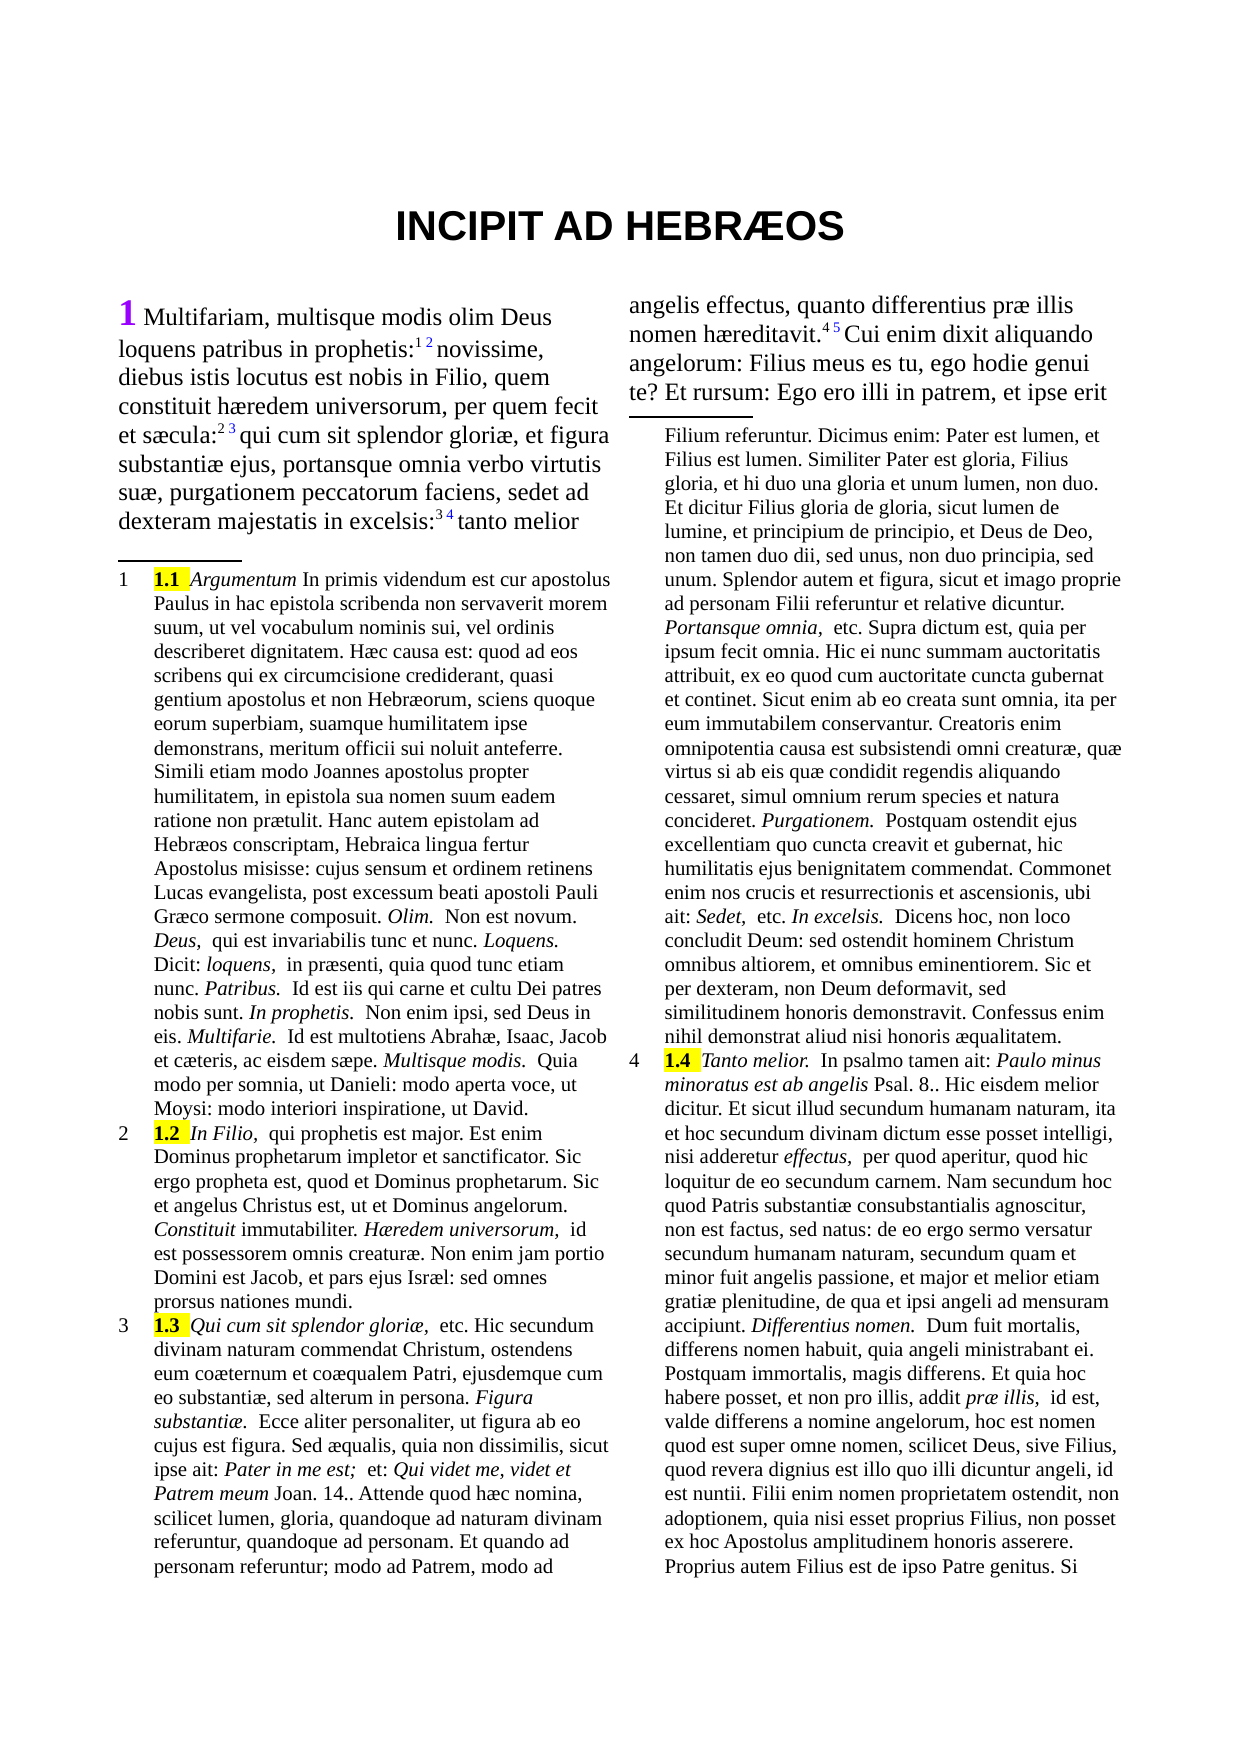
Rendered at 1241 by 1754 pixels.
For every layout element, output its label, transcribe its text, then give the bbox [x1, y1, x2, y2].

text 1.1 Argumentum In primis videndum est cur apostolus Paulus in hac epistola scribenda non servaverit morem suum, ut vel vocabulum nominis sui, vel ordinis describeret dignitatem. Hæc causa est: quod ad eos scribens qui ex circumcisione crediderant, quasi gentium apostolus et non Hebræorum, sciens quoque eorum superbiam, suamque humilitatem ipse demonstrans, meritum officii sui noluit anteferre. Simili etiam modo Joannes apostolus propter humilitatem, in epistola sua nomen suum eadem ratione non prætulit. Hanc autem epistolam ad Hebræos conscriptam, Hebraica lingua fertur Apostolus misisse: cujus sensum et ordinem retinens Lucas evangelista, post excessum beati apostoli Pauli Græco sermone composuit. Olim. Non est novum. Deus, qui est invariabilis tunc et nunc. Loquens. Dicit: loquens, in præsenti, quia quod tunc etiam nunc. Patribus. Id est iis qui carne et cultu Dei patres nobis sunt. In prophetis. Non enim ipsi, sed Deus in eis. Multifarie. Id est multotiens Abrahæ, Isaac, Jacob et cæteris, ac eisdem sæpe. Multisque modis. Quia modo per somnia, ut Danieli: modo aperta voce, ut Moysi: modo interiori inspiratione, ut David. [118, 567, 611, 1120]
title INCIPIT AD HEBRÆOS [118, 201, 1122, 249]
text Filium referuntur. Dicimus enim: Pater est lumen, et Filius est lumen. Similiter Pater est gloria, Filius gloria, et hi duo una gloria et unum lumen, non duo. Et dicitur Filius gloria de gloria, sicut lumen de lumine, et principium de principio, et Deus de Deo, non tamen duo dii, sed unus, non duo principia, sed unum. Splendor autem et figura, sicut et imago proprie ad personam Filii referuntur et relative dicuntur. Portansque omnia, etc. Supra dictum est, quia per ipsum fecit omnia. Hic ei nunc summam auctoritatis attribuit, ex eo quod cum auctoritate cuncta gubernat et continet. Sicut enim ab eo creata sunt omnia, ita per eum immutabilem conservantur. Creatoris enim omnipotentia causa est subsistendi omni creaturæ, quæ virtus si ab eis quæ condidit regendis aliquando cessaret, simul omnium rerum species et natura concideret. Purgationem. Postquam ostendit ejus excellentiam quo cuncta creavit et gubernat, hic humilitatis ejus benignitatem commendat. Commonet enim nos crucis et resurrectionis et ascensionis, ubi ait: Sedet, etc. In excelsis. Dicens hoc, non loco concludit Deum: sed ostendit hominem Christum omnibus altiorem, et omnibus eminentiorem. Sic et per dexteram, non Deum deformavit, sed similitudinem honoris demonstravit. Confessus enim nihil demonstrat aliud nisi honoris æqualitatem. [629, 423, 1122, 1048]
text 1.2 In Filio, qui prophetis est major. Est enim Dominus prophetarum impletor et sanctificator. Sic ergo propheta est, quod et Dominus prophetarum. Sic et angelus Christus est, ut et Dominus angelorum. Constituit immutabiliter. Hæredem universorum, id est possessorem omnis creaturæ. Non enim jam portio Domini est Jacob, et pars ejus Isræl: sed omnes prorsus nationes mundi. [118, 1120, 611, 1313]
text 1.4 Tanto melior. In psalmo tamen ait: Paulo minus minoratus est ab angelis Psal. 8.. Hic eisdem melior dicitur. Et sicut illud secundum humanam naturam, ita et hoc secundum divinam dictum esse posset intelligi, nisi adderetur effectus, per quod aperitur, quod hic loquitur de eo secundum carnem. Nam secundum hoc quod Patris substantiæ consubstantialis agnoscitur, non est factus, sed natus: de eo ergo sermo versatur secundum humanam naturam, secundum quam et minor fuit angelis passione, et major et melior etiam gratiæ plenitudine, de qua et ipsi angeli ad mensuram accipiunt. Differentius nomen. Dum fuit mortalis, differens nomen habuit, quia angeli ministrabant ei. Postquam immortalis, magis differens. Et quia hoc habere posset, et non pro illis, addit præ illis, id est, valde differens a nomine angelorum, hoc est nomen quod est super omne nomen, scilicet Deus, sive Filius, quod revera dignius est illo quo illi dicuntur angeli, id est nuntii. Filii enim nomen proprietatem ostendit, non adoptionem, quia nisi esset proprius Filius, non posset ex hoc Apostolus amplitudinem honoris asserere. Proprius autem Filius est de ipso Patre genitus. Si [629, 1048, 1122, 1578]
text 1.3 Qui cum sit splendor gloriæ, etc. Hic secundum divinam naturam commendat Christum, ostendens eum coæternum et coæqualem Patri, ejusdemque cum eo substantiæ, sed alterum in persona. Figura substantiæ. Ecce aliter personaliter, ut figura ab eo cujus est figura. Sed æqualis, quia non dissimilis, sicut ipse ait: Pater in me est; et: Qui videt me, videt et Patrem meum Joan. 14.. Attende quod hæc nomina, scilicet lumen, gloria, quandoque ad naturam divinam referuntur, quandoque ad personam. Et quando ad personam referuntur; modo ad Patrem, modo ad [118, 1313, 611, 1578]
text 1 Multifariam, multisque modis olim Deus loquens patribus in prophetis: 2 novissime, diebus istis locutus est nobis in Filio, quem constituit hæredem universorum, per quem fecit et sæcula: 3 qui cum sit splendor gloriæ, et figura substantiæ ejus, portansque omnia verbo virtutis suæ, purgationem peccatorum faciens, sedet ad dexteram majestatis in excelsis: 4 tanto melior angelis effectus, quanto differentius præ illis nomen hæreditavit. 5 Cui enim dixit aliquando angelorum: Filius meus es tu, ego hodie genui te? Et rursum: Ego ero illi in patrem, et ipse erit mihi in filium? 6 Et cum iterum introducit primogenitum in orbem terræ, dicit: Et adorent eum omnes angeli Dei. 7 Et ad angelos quidem dicit: Qui facit angelos suos spiritus, et ministros suos flammam ignis. 8 Ad Filium autem: Thronus tuus Deus in sæculum sæculi: virga æquitatis, virga regni tui. 9 Dilexisti justitiam, et odisti iniquitatem: propterea unxit te Deus, Deus tuus, oleo exultationis præ participibus tuis. 10 Et: Tu in principio, Domine, terram fundasti: et opera manuum tuarum sunt cæli. 11 Ipsi peribunt, tu autem permanebis, et omnes ut vestimentum veterascent: 12 et velut amictum mutabis eos, et mutabuntur: tu autem idem ipse es, et anni tui non deficient. 13 Ad quem autem angelorum dixit aliquando: Sede a dextris meis, quoadusque ponam inimicos tuos scabellum pedum tuorum? 14 Nonne omnes sunt administratorii spiritus, in ministerium missi propter eos, qui hæreditatem capient salutis? [118, 291, 611, 535]
text 1 Multifariam, multisque modis olim Deus loquens patribus in prophetis: 2 novissime, diebus istis locutus est nobis in Filio, quem constituit hæredem universorum, per quem fecit et sæcula: 3 qui cum sit splendor gloriæ, et figura substantiæ ejus, portansque omnia verbo virtutis suæ, purgationem peccatorum faciens, sedet ad dexteram majestatis in excelsis: 4 tanto melior angelis effectus, quanto differentius præ illis nomen hæreditavit. 5 Cui enim dixit aliquando angelorum: Filius meus es tu, ego hodie genui te? Et rursum: Ego ero illi in patrem, et ipse erit mihi in filium? 6 Et cum iterum introducit primogenitum in orbem terræ, dicit: Et adorent eum omnes angeli Dei. 7 Et ad angelos quidem dicit: Qui facit angelos suos spiritus, et ministros suos flammam ignis. 8 Ad Filium autem: Thronus tuus Deus in sæculum sæculi: virga æquitatis, virga regni tui. 9 Dilexisti justitiam, et odisti iniquitatem: propterea unxit te Deus, Deus tuus, oleo exultationis præ participibus tuis. 10 Et: Tu in principio, Domine, terram fundasti: et opera manuum tuarum sunt cæli. 11 Ipsi peribunt, tu autem permanebis, et omnes ut vestimentum veterascent: 12 et velut amictum mutabis eos, et mutabuntur: tu autem idem ipse es, et anni tui non deficient. 13 Ad quem autem angelorum dixit aliquando: Sede a dextris meis, quoadusque ponam inimicos tuos scabellum pedum tuorum? 14 Nonne omnes sunt administratorii spiritus, in ministerium missi propter eos, qui hæreditatem capient salutis? [629, 291, 1122, 406]
